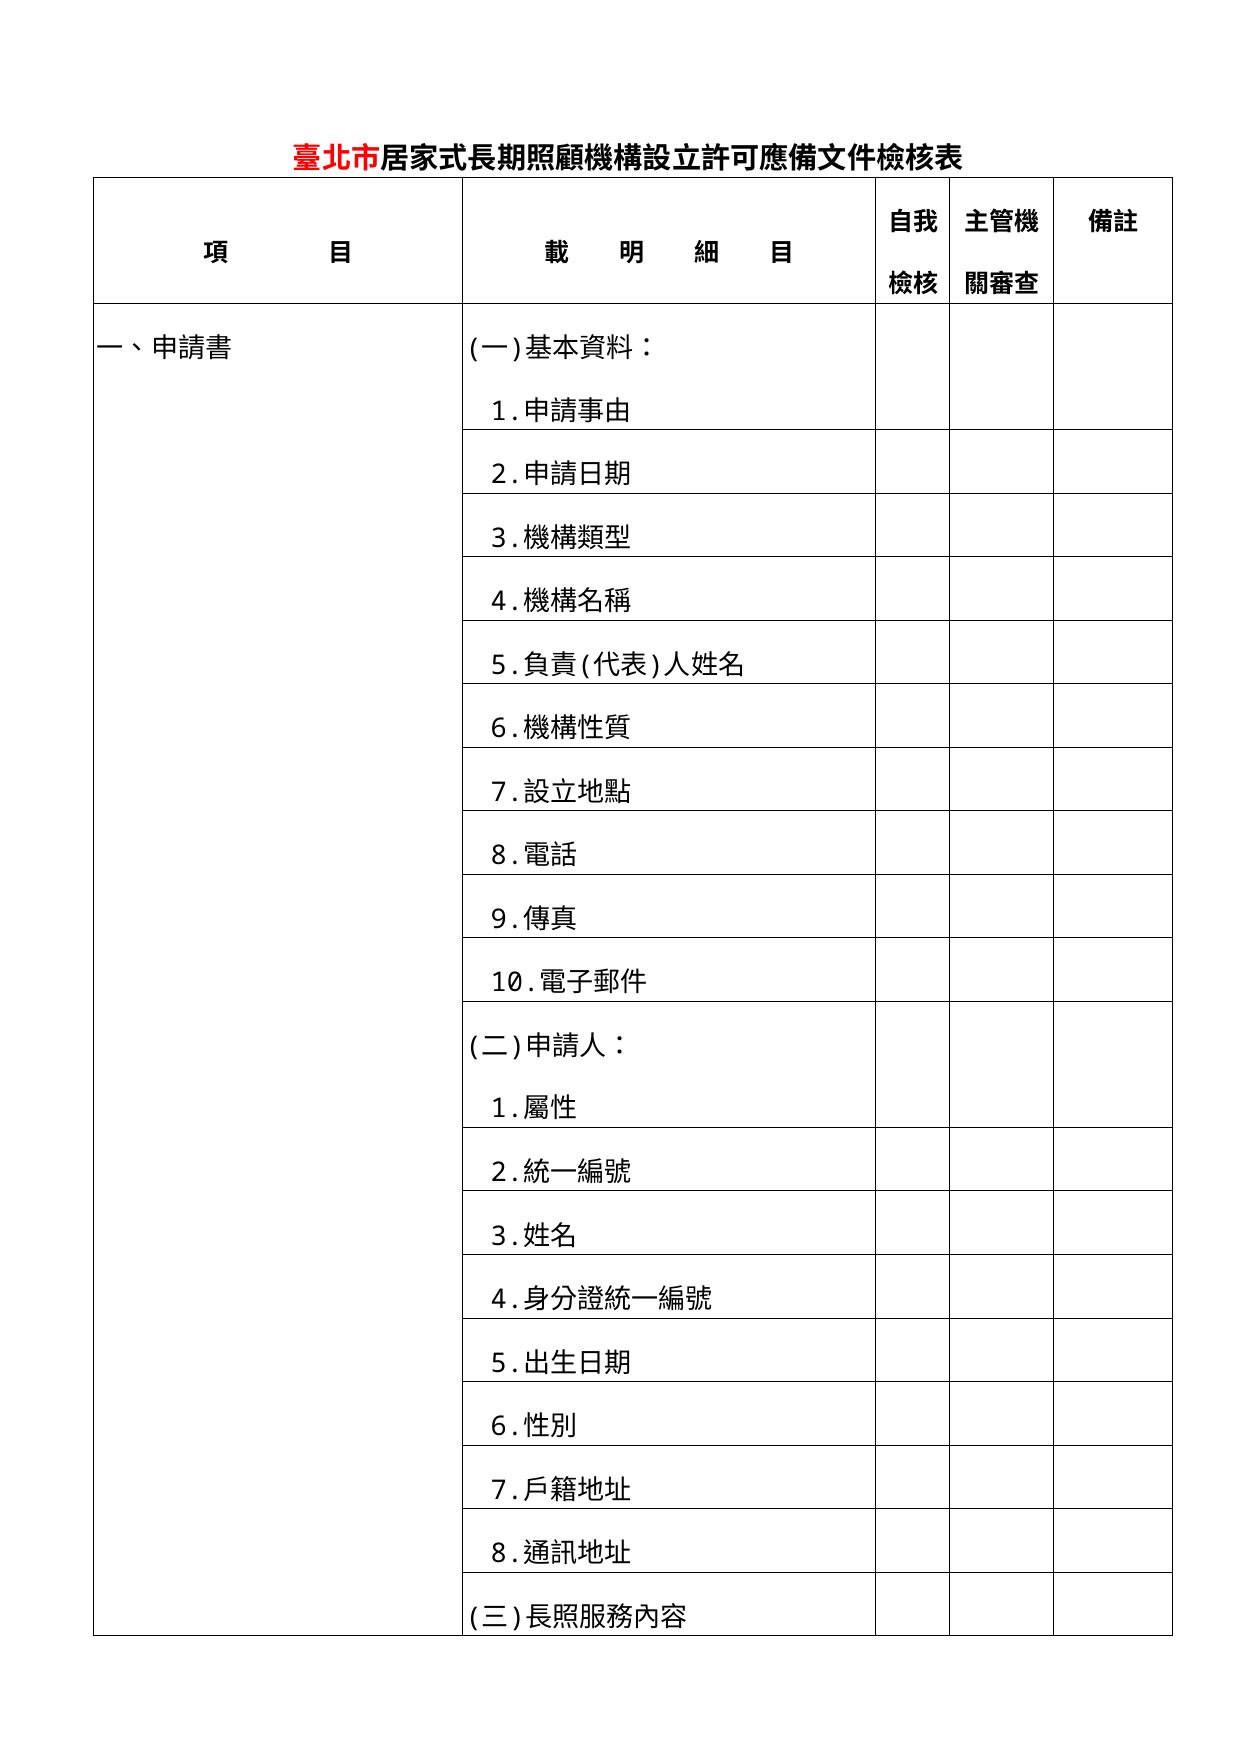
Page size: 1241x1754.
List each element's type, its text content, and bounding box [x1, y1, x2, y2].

table_cell 5.負責(代表)人姓名 [463, 621, 875, 683]
table_header 自我 檢核 [876, 178, 949, 303]
table_cell [950, 938, 1053, 1001]
table_cell [950, 811, 1053, 874]
table_cell (三)長照服務內容 [463, 1573, 875, 1635]
table_cell 9.傳真 [463, 875, 875, 937]
table_cell [950, 875, 1053, 937]
table_cell [950, 1319, 1053, 1381]
table_cell [876, 621, 949, 683]
table_cell [950, 304, 1053, 429]
table_cell [1054, 1319, 1172, 1381]
table_cell [1054, 1255, 1172, 1317]
table_cell [950, 1128, 1053, 1190]
table_cell [950, 1002, 1053, 1127]
table_cell [1054, 1509, 1172, 1572]
table_cell [876, 1191, 949, 1254]
table_cell [1054, 1382, 1172, 1444]
table_cell [876, 1002, 949, 1127]
table_cell [1054, 1002, 1172, 1127]
table_cell [1054, 304, 1172, 429]
table_cell [1054, 621, 1172, 683]
table_cell [950, 557, 1053, 619]
table_cell 6.機構性質 [463, 684, 875, 747]
table_cell [876, 557, 949, 619]
table_cell [876, 1255, 949, 1317]
table_cell 2.統一編號 [463, 1128, 875, 1190]
table_cell 8.電話 [463, 811, 875, 874]
table_cell (二)申請人： 1.屬性 [463, 1002, 875, 1127]
table_cell 3.機構類型 [463, 494, 875, 556]
table_cell [1054, 1573, 1172, 1635]
table_header 項 目 [94, 178, 462, 303]
table_cell [950, 1509, 1053, 1572]
table_cell [1054, 430, 1172, 492]
table_cell 4.機構名稱 [463, 557, 875, 619]
table_cell [950, 1573, 1053, 1635]
table_cell [876, 875, 949, 937]
table_cell [876, 1509, 949, 1572]
table_cell [1054, 684, 1172, 747]
table_cell 5.出生日期 [463, 1319, 875, 1381]
table_cell [876, 1382, 949, 1444]
table_cell (一)基本資料： 1.申請事由 [463, 304, 875, 429]
table_cell 10.電子郵件 [463, 938, 875, 1001]
table_cell [1054, 557, 1172, 619]
table_cell [1054, 938, 1172, 1001]
table_cell [950, 621, 1053, 683]
table_cell 7.戶籍地址 [463, 1446, 875, 1508]
table_cell [1054, 748, 1172, 810]
table_cell [1054, 811, 1172, 874]
table_cell [876, 1128, 949, 1190]
table_cell [876, 430, 949, 492]
table_cell [950, 684, 1053, 747]
table_cell 4.身分證統一編號 [463, 1255, 875, 1317]
table_header 主管機關審查 [950, 178, 1053, 303]
table_cell [876, 748, 949, 810]
table_cell [876, 494, 949, 556]
table_cell [950, 1382, 1053, 1444]
table_header 備註 [1054, 178, 1172, 303]
table_cell [876, 684, 949, 747]
table_cell [950, 1255, 1053, 1317]
table_cell [950, 1191, 1053, 1254]
table_cell [950, 430, 1053, 492]
table_cell [1054, 875, 1172, 937]
table_cell [950, 494, 1053, 556]
table_cell 7.設立地點 [463, 748, 875, 810]
table_cell 3.姓名 [463, 1191, 875, 1254]
table_cell [1054, 1191, 1172, 1254]
text 臺北市居家式長期照顧機構設立許可應備文件檢核表 [94, 114, 1162, 177]
table_cell [876, 938, 949, 1001]
table_cell [876, 1319, 949, 1381]
table_cell [950, 748, 1053, 810]
table_cell [1054, 1446, 1172, 1508]
table_cell [876, 304, 949, 429]
table_cell [876, 811, 949, 874]
table_cell 6.性別 [463, 1382, 875, 1444]
table_cell 一、申請書 [94, 304, 462, 1635]
table_cell [950, 1446, 1053, 1508]
table_cell 2.申請日期 [463, 430, 875, 492]
table_cell 8.通訊地址 [463, 1509, 875, 1572]
table_cell [1054, 494, 1172, 556]
table_cell [1054, 1128, 1172, 1190]
table_header 載 明 細 目 [463, 178, 875, 303]
table_cell [876, 1573, 949, 1635]
table_cell [876, 1446, 949, 1508]
